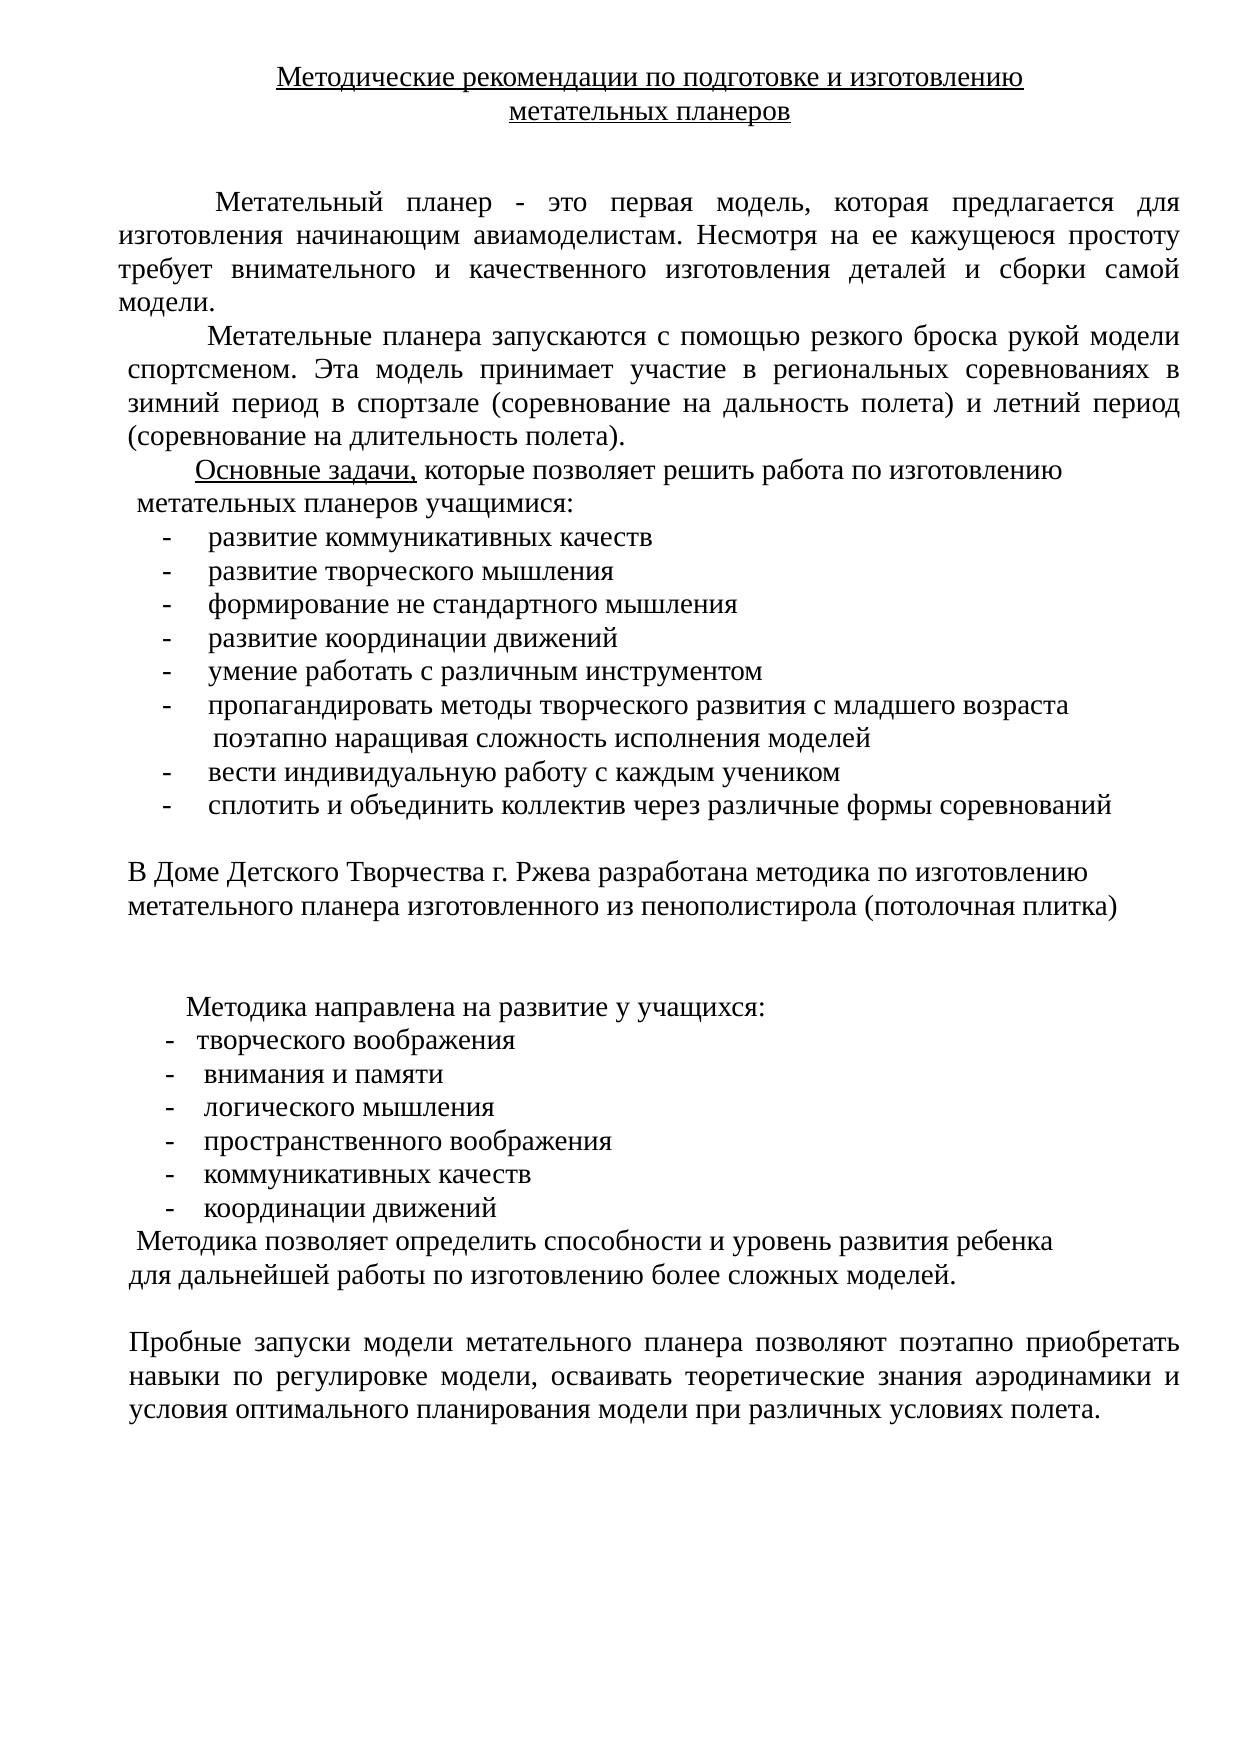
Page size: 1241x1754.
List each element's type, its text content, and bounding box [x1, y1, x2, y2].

text - вести индивидуальную работу с каждым учеником [118, 754, 1181, 787]
text - творческого воображения [128, 1022, 1181, 1056]
text для дальнейшей работы по изготовлению более сложных моделей. [128, 1257, 1181, 1291]
text поэтапно наращивая сложность исполнения моделей [118, 720, 1181, 754]
text Пробные запуски модели метательного планера позволяют поэтапно приобретать навыки по регулировке модели, осваивать теоретические знания аэродинамики и условия оптимального планирования модели при различных условиях полета. [128, 1324, 1181, 1425]
text - пропагандировать методы творческого развития с младшего возраста [118, 687, 1181, 720]
text Основные задачи, которые позволяет решить работа по изготовлению метательных планеров учащимися: [136, 452, 1181, 519]
text - координации движений [128, 1190, 1181, 1223]
text Методика позволяет определить способности и уровень развития ребенка [128, 1223, 1181, 1257]
text - коммуникативных качеств [128, 1156, 1181, 1190]
text В Доме Детского Творчества г. Ржева разработана методика по изготовлению метательного планера изготовленного из пенополистирола (потолочная плитка) [127, 854, 1181, 922]
text - пространственного воображения [128, 1123, 1181, 1156]
text - внимания и памяти [128, 1056, 1181, 1089]
text Метательный планер - это первая модель, которая предлагается для изготовления начинающим авиамоделистам. Несмотря на ее кажущеюся простоту требует внимательного и качественного изготовления деталей и сборки самой модели. [118, 184, 1181, 318]
text - сплотить и объединить коллектив через различные формы соревнований [118, 787, 1181, 821]
text Метательные планера запускаются с помощью резкого броска рукой модели спортсменом. Эта модель принимает участие в региональных соревнованиях в зимний период в спортзале (соревнование на дальность полета) и летний период (соревнование на длительность полета). [127, 318, 1181, 452]
text - формирование не стандартного мышления [118, 586, 1181, 620]
text метательных планеров [118, 93, 1181, 126]
text - развитие коммуникативных качеств [118, 519, 1181, 553]
text - умение работать с различным инструментом [118, 653, 1181, 687]
text Методика направлена на развитие у учащихся: [127, 989, 1181, 1022]
text - развитие творческого мышления [118, 553, 1181, 586]
text Методические рекомендации по подготовке и изготовлению [118, 59, 1181, 93]
text - развитие координации движений [118, 620, 1181, 653]
text - логического мышления [128, 1089, 1181, 1123]
